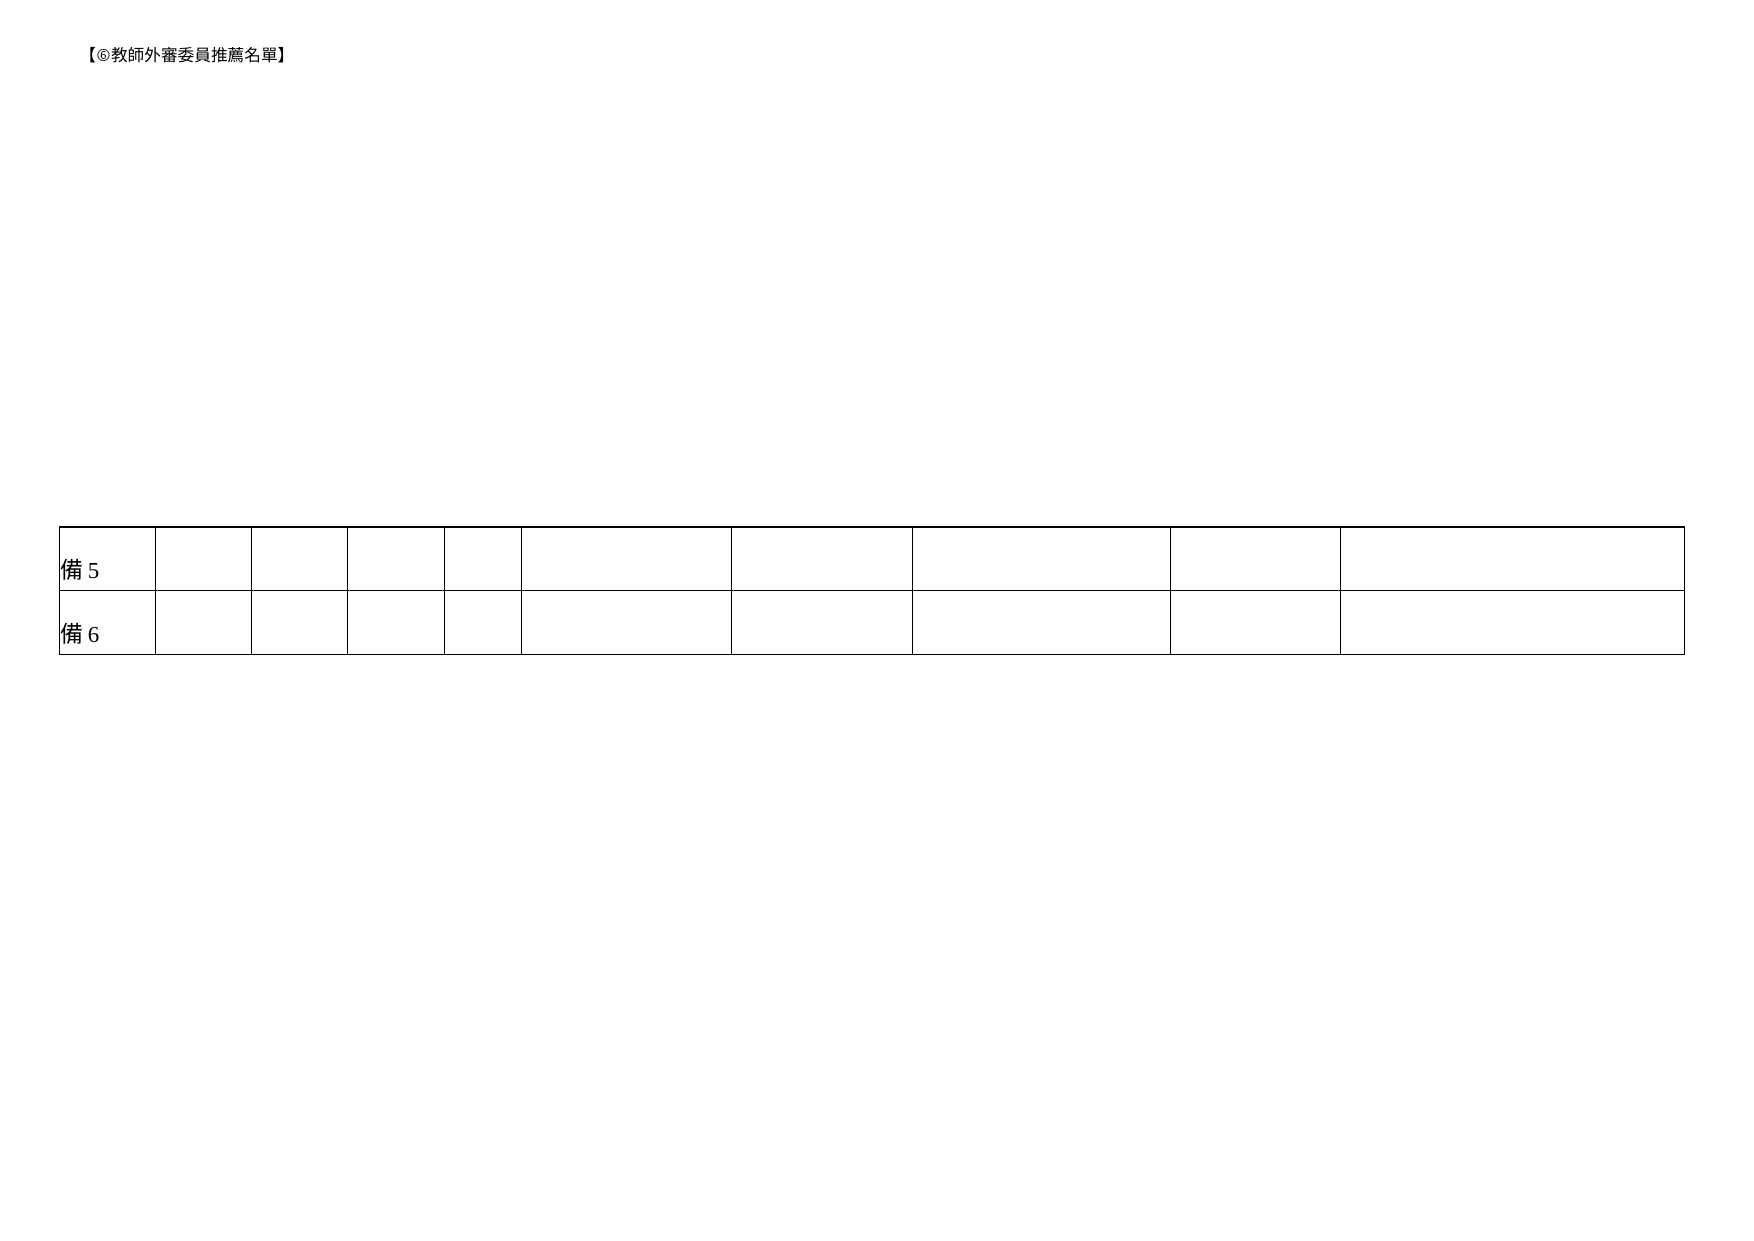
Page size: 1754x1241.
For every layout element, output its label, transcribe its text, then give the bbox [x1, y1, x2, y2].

table_cell [1341, 591, 1684, 653]
table_cell [913, 591, 1170, 653]
table_cell [445, 528, 521, 590]
table_cell 備6 [60, 591, 155, 653]
table_cell [1171, 528, 1340, 590]
table_cell [156, 528, 251, 590]
table_cell 備5 [60, 528, 155, 590]
table_cell [522, 528, 731, 590]
table_cell [732, 591, 912, 653]
table_cell [522, 591, 731, 653]
table_cell [348, 528, 444, 590]
table_cell [252, 528, 347, 590]
table_cell [1341, 528, 1684, 590]
table_cell [732, 528, 912, 590]
table_cell [445, 591, 521, 653]
table_cell [1171, 591, 1340, 653]
table_cell [348, 591, 444, 653]
table_cell [252, 591, 347, 653]
table_cell [156, 591, 251, 653]
table_cell [913, 528, 1170, 590]
